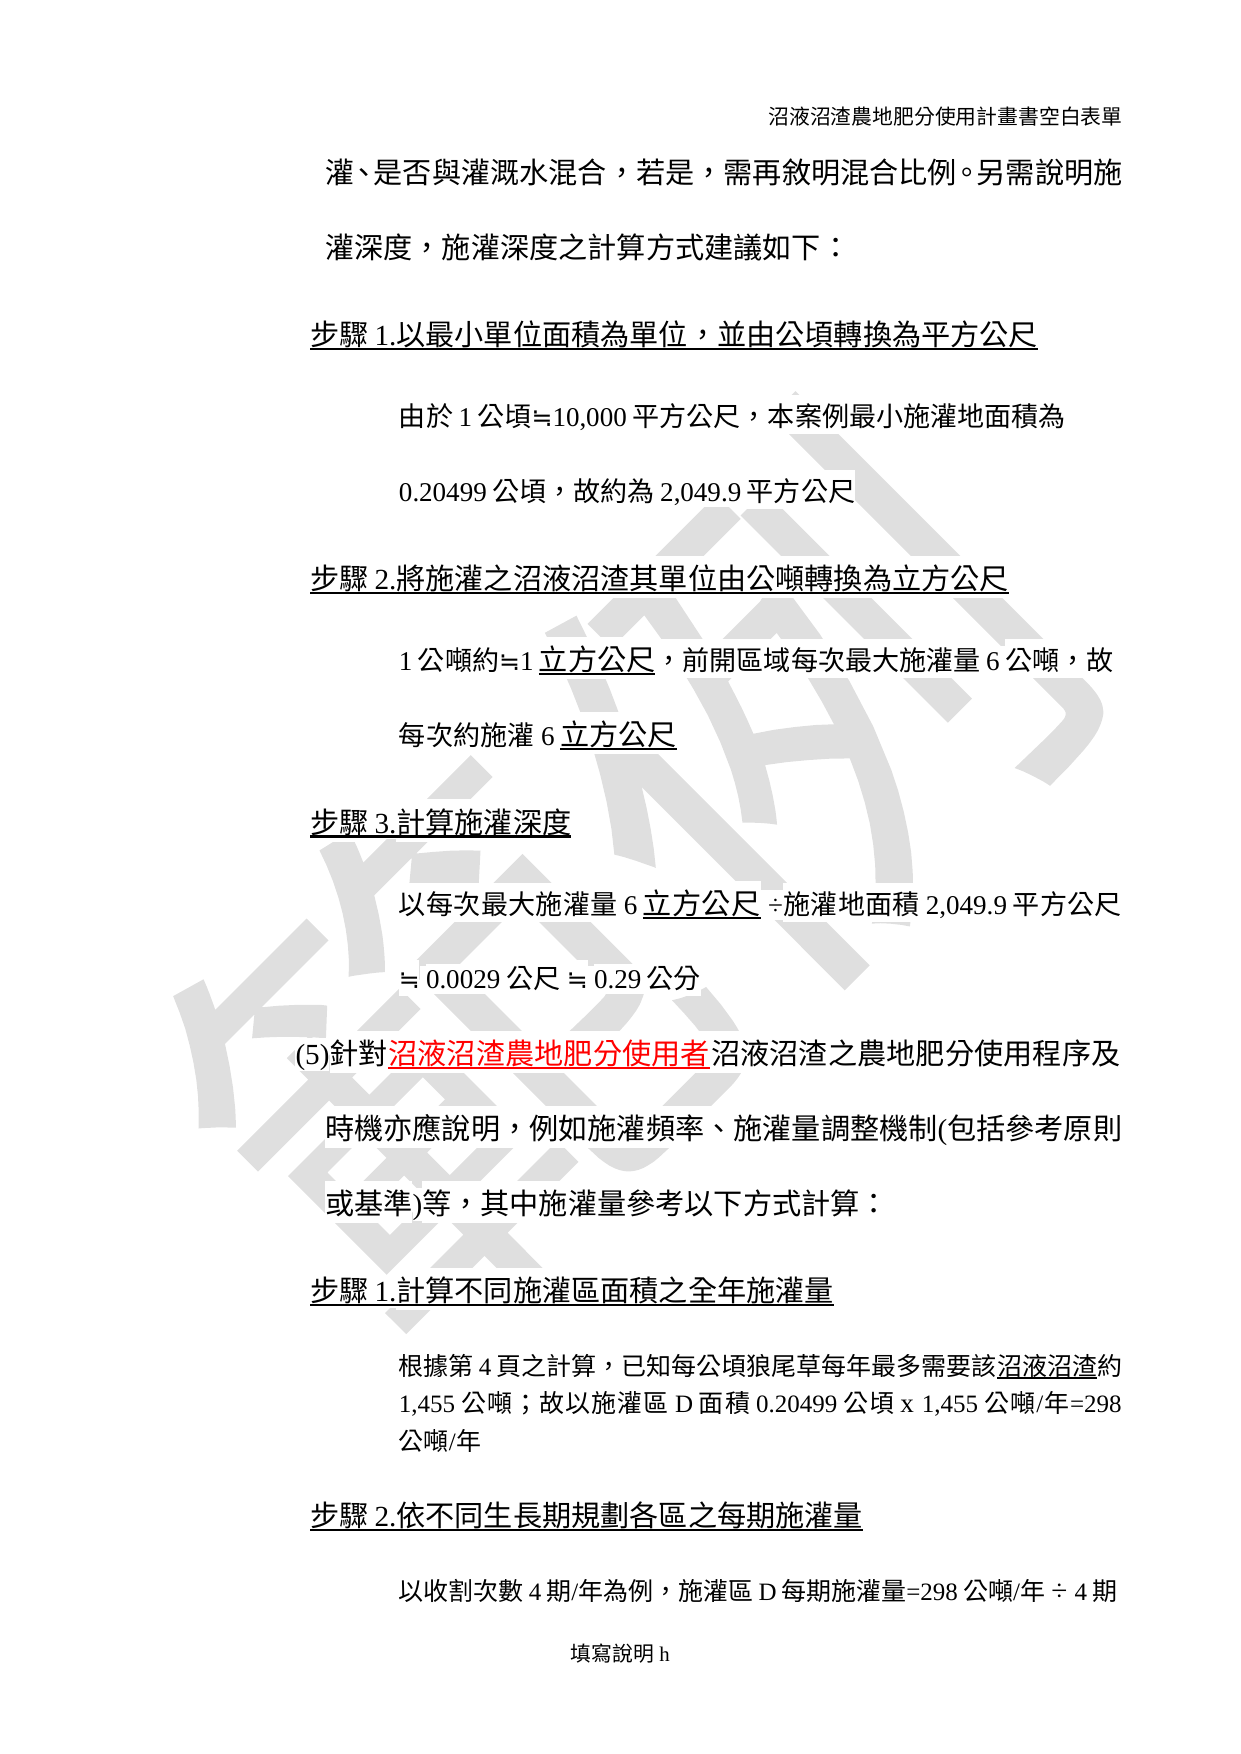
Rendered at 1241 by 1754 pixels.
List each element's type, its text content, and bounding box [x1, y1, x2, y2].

text 步驟2.將施灌之沼液沼渣其單位由公噸轉換為立方公尺 [310, 539, 671, 592]
text 1公噸約≒1立方公尺，前開區域每次最大施灌量6公噸，故每次約施灌 6立方公尺 [1026, 620, 1122, 770]
text 1公噸約≒1立方公尺，前開區域每次最大施灌量6公噸，故每次約施灌 6立方公尺 [399, 620, 598, 770]
text 步驟2.將施灌之沼液沼渣其單位由公噸轉換為立方公尺 [310, 594, 616, 614]
text 步驟3.計算施灌深度 [310, 838, 337, 858]
text (5)針對沼液沼渣農地肥分使用者沼液沼渣之農地肥分使用程序及時機亦應說明，例如施灌頻率、施灌量調整機制(包括參考原則或基準)等，其中施灌量參考以下方式計算： [370, 1177, 425, 1234]
text (5)針對沼液沼渣農地肥分使用者沼液沼渣之農地肥分使用程序及時機亦應說明，例如施灌頻率、施灌量調整機制(包括參考原則或基準)等，其中施灌量參考以下方式計算： [314, 1014, 372, 1055]
text (5)針對沼液沼渣農地肥分使用者沼液沼渣之農地肥分使用程序及時機亦應說明，例如施灌頻率、施灌量調整機制(包括參考原則或基準)等，其中施灌量參考以下方式計算： [389, 1079, 444, 1133]
text (5)針對沼液沼渣農地肥分使用者沼液沼渣之農地肥分使用程序及時機亦應說明，例如施灌頻率、施灌量調整機制(包括參考原則或基準)等，其中施灌量參考以下方式計算： [295, 1102, 343, 1168]
text 根據第4頁之計算，已知每公頃狼尾草每年最多需要該沼液沼渣約1,455公噸；故以施灌區D面積0.20499公頃x 1,455公噸/年=298公噸/年 [399, 1345, 1122, 1458]
text 步驟3.計算施灌深度 [418, 783, 623, 858]
text 步驟3.計算施灌深度 [354, 838, 386, 858]
text 步驟1.計算不同施灌區面積之全年施灌量 [310, 1252, 445, 1304]
text 以收割次數4期/年為例，施灌區D每期施灌量=298公噸/年 ÷ 4期 [399, 1570, 1122, 1608]
text 步驟1.以最小單位面積為單位，並由公頃轉換為平方公尺 [310, 295, 1122, 370]
text (5)針對沼液沼渣農地肥分使用者沼液沼渣之農地肥分使用程序及時機亦應說明，例如施灌頻率、施灌量調整機制(包括參考原則或基準)等，其中施灌量參考以下方式計算： [329, 1137, 385, 1192]
text 步驟1.計算不同施灌區面積之全年施灌量 [310, 1306, 398, 1327]
text 以每次最大施灌量6立方公尺 ÷施灌地面積2,049.9平方公尺≒ 0.0029公尺 ≒ 0.29公分 [399, 864, 511, 1014]
text (5)針對沼液沼渣農地肥分使用者沼液沼渣之農地肥分使用程序及時機亦應說明，例如施灌頻率、施灌量調整機制(包括參考原則或基準)等，其中施灌量參考以下方式計算： [506, 1014, 705, 1067]
text 1公噸約≒1立方公尺，前開區域每次最大施灌量6公噸，故每次約施灌 6立方公尺 [691, 620, 740, 650]
text 1公噸約≒1立方公尺，前開區域每次最大施灌量6公噸，故每次約施灌 6立方公尺 [580, 620, 730, 770]
text 步驟2.將施灌之沼液沼渣其單位由公噸轉換為立方公尺 [869, 594, 967, 614]
text 步驟2.將施灌之沼液沼渣其單位由公噸轉換為立方公尺 [814, 539, 945, 592]
text 以每次最大施灌量6立方公尺 ÷施灌地面積2,049.9平方公尺≒ 0.0029公尺 ≒ 0.29公分 [458, 905, 606, 1014]
text 由於1公頃≒10,000平方公尺，本案例最小施灌地面積為0.20499公頃，故約為2,049.9平方公尺 [399, 377, 1122, 527]
text 灌、是否與灌溉水混合，若是，需再敘明混合比例。另需說明施灌深度，施灌深度之計算方式建議如下： [295, 133, 1122, 283]
text 步驟3.計算施灌深度 [446, 815, 458, 835]
text 1公噸約≒1立方公尺，前開區域每次最大施灌量6公噸，故每次約施灌 6立方公尺 [729, 634, 833, 733]
text (5)針對沼液沼渣農地肥分使用者沼液沼渣之農地肥分使用程序及時機亦應說明，例如施灌頻率、施灌量調整機制(包括參考原則或基準)等，其中施灌量參考以下方式計算： [561, 1069, 698, 1130]
text 步驟1.計算不同施灌區面積之全年施灌量 [438, 1257, 531, 1304]
text (5)針對沼液沼渣農地肥分使用者沼液沼渣之農地肥分使用程序及時機亦應說明，例如施灌頻率、施灌量調整機制(包括參考原則或基準)等，其中施灌量參考以下方式計算： [353, 1014, 505, 1094]
text 步驟3.計算施灌深度 [689, 783, 874, 858]
text (5)針對沼液沼渣農地肥分使用者沼液沼渣之農地肥分使用程序及時機亦應說明，例如施灌頻率、施灌量調整機制(包括參考原則或基準)等，其中施灌量參考以下方式計算： [295, 1185, 349, 1239]
text 1公噸約≒1立方公尺，前開區域每次最大施灌量6公噸，故每次約施灌 6立方公尺 [766, 759, 853, 770]
text 步驟2.將施灌之沼液沼渣其單位由公噸轉換為立方公尺 [791, 594, 838, 614]
text 步驟2.將施灌之沼液沼渣其單位由公噸轉換為立方公尺 [945, 539, 1122, 614]
text 步驟3.計算施灌深度 [310, 783, 441, 835]
text 步驟3.計算施灌深度 [896, 783, 1122, 858]
text 步驟1.計算不同施灌區面積之全年施灌量 [415, 1252, 1122, 1327]
text (5)針對沼液沼渣農地肥分使用者沼液沼渣之農地肥分使用程序及時機亦應說明，例如施灌頻率、施灌量調整機制(包括參考原則或基準)等，其中施灌量參考以下方式計算： [428, 1118, 482, 1174]
text 以每次最大施灌量6立方公尺 ÷施灌地面積2,049.9平方公尺≒ 0.0029公尺 ≒ 0.29公分 [534, 864, 1122, 1014]
text (5)針對沼液沼渣農地肥分使用者沼液沼渣之農地肥分使用程序及時機亦應說明，例如施灌頻率、施灌量調整機制(包括參考原則或基準)等，其中施灌量參考以下方式計算： [461, 1014, 1122, 1239]
text 步驟3.計算施灌深度 [643, 790, 711, 858]
text 步驟2.將施灌之沼液沼渣其單位由公噸轉換為立方公尺 [788, 569, 816, 592]
text 步驟2.依不同生長期規劃各區之每期施灌量 [310, 1477, 1122, 1552]
text 1公噸約≒1立方公尺，前開區域每次最大施灌量6公噸，故每次約施灌 6立方公尺 [811, 620, 1065, 770]
text 步驟2.將施灌之沼液沼渣其單位由公噸轉換為立方公尺 [672, 539, 788, 592]
text 步驟2.將施灌之沼液沼渣其單位由公噸轉換為立方公尺 [674, 594, 765, 614]
